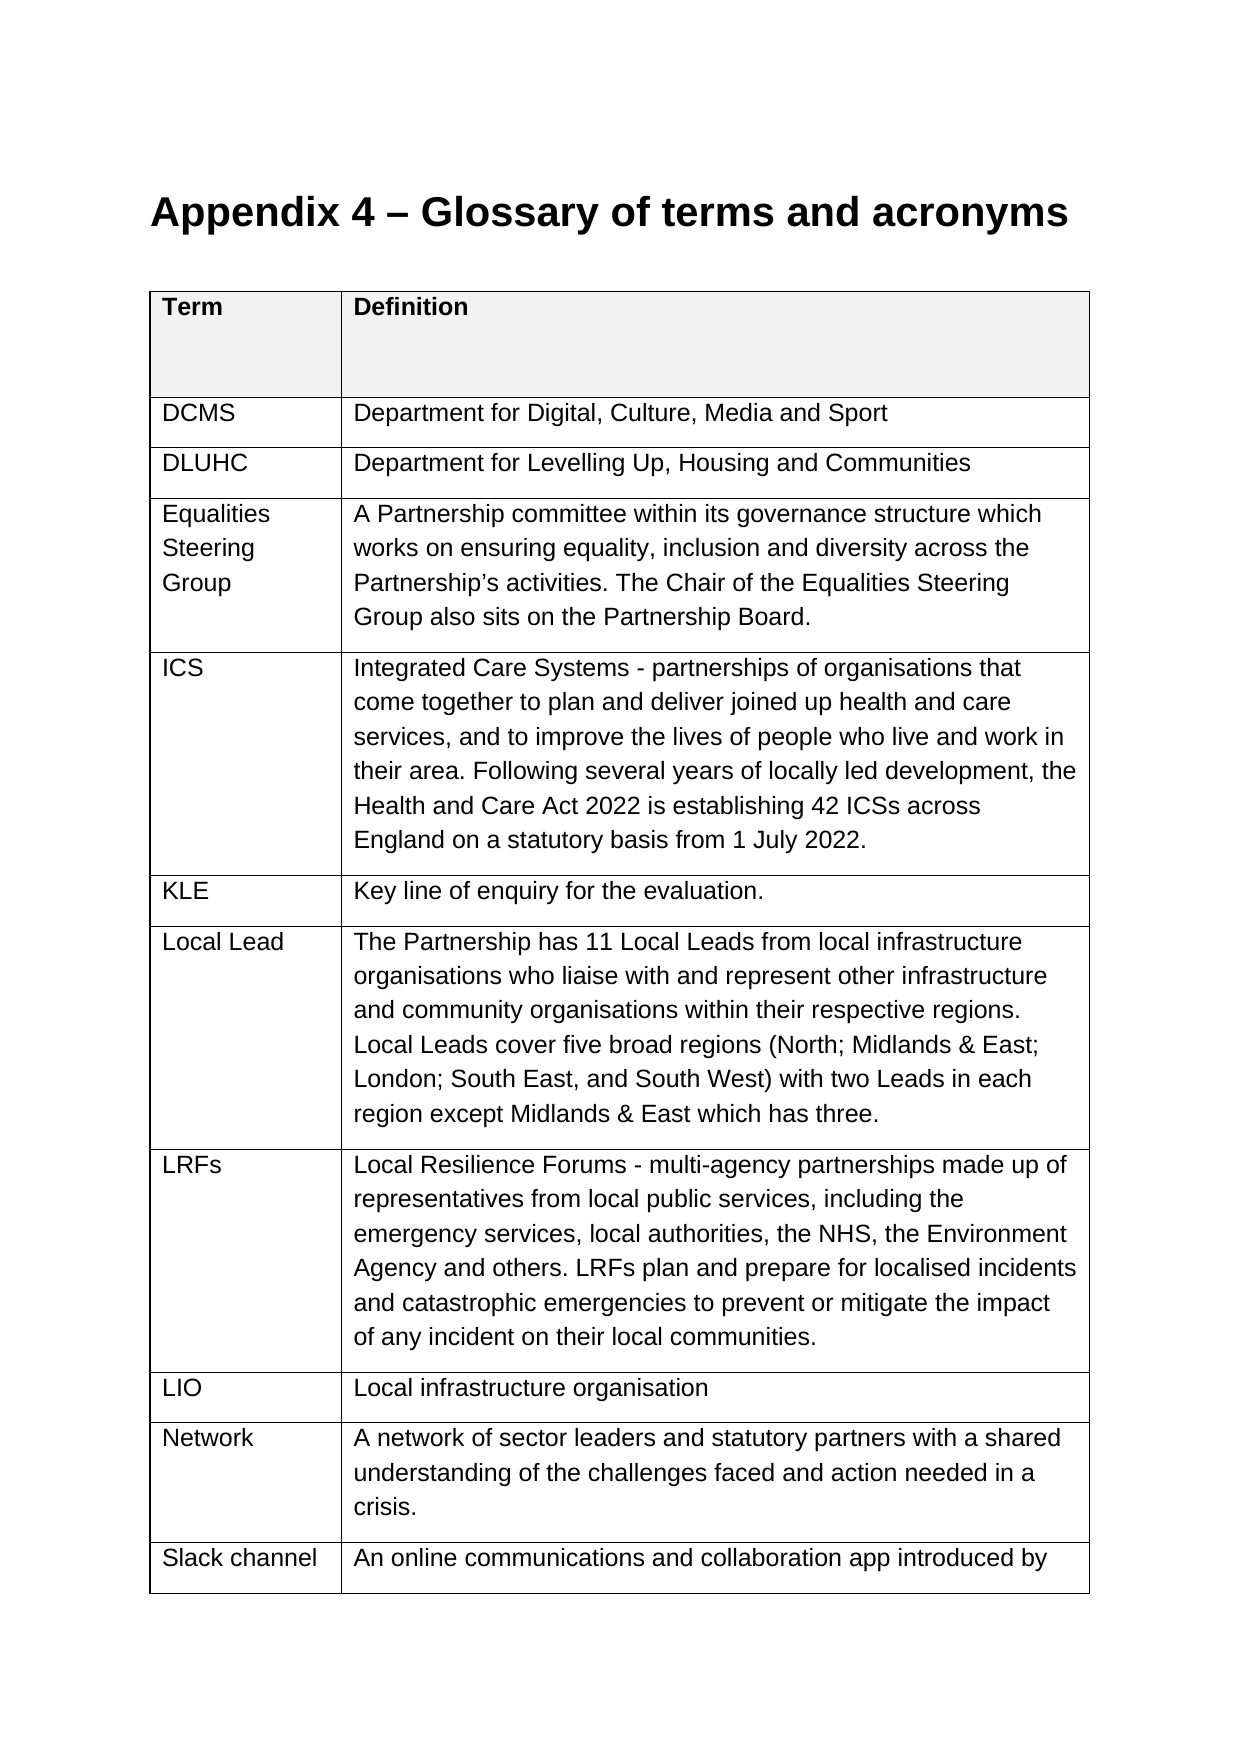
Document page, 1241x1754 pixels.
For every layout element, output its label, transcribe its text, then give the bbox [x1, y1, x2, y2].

table_cell Department for Digital, Culture, Media and Sport [342, 398, 1089, 447]
table_cell A network of sector leaders and statutory partners with a shared understanding of the challenges faced and action needed in a crisis. [342, 1423, 1089, 1542]
table_cell Department for Levelling Up, Housing and Communities [342, 448, 1089, 498]
table_cell An online communications and collaboration app introduced by [342, 1543, 1089, 1592]
table_header Definition [342, 292, 1089, 397]
table_cell LRFs [151, 1150, 341, 1372]
table_cell ICS [151, 653, 341, 875]
table_cell Network [151, 1423, 341, 1542]
table_cell Local Resilience Forums - multi-agency partnerships made up of representatives from local public services, including the emergency services, local authorities, the NHS, the Environment Agency and others. LRFs plan and prepare for localised incidents and catastrophic emergencies to prevent or mitigate the impact of any incident on their local communities. [342, 1150, 1089, 1372]
table_cell DLUHC [151, 448, 341, 498]
table_header Term [151, 292, 341, 397]
table_cell DCMS [151, 398, 341, 447]
table_cell Integrated Care Systems - partnerships of organisations that come together to plan and deliver joined up health and care services, and to improve the lives of people who live and work in their area. Following several years of locally led development, the Health and Care Act 2022 is establishing 42 ICSs across England on a statutory basis from 1 July 2022. [342, 653, 1089, 875]
table_cell The Partnership has 11 Local Leads from local infrastructure organisations who liaise with and represent other infrastructure and community organisations within their respective regions. Local Leads cover five broad regions (North; Midlands & East; London; South East, and South West) with two Leads in each region except Midlands & East which has three. [342, 927, 1089, 1148]
table_cell A Partnership committee within its governance structure which works on ensuring equality, inclusion and diversity across the Partnership’s activities. The Chair of the Equalities Steering Group also sits on the Partnership Board. [342, 499, 1089, 652]
table_cell Slack channel [151, 1543, 341, 1592]
table_cell Local infrastructure organisation [342, 1373, 1089, 1422]
table_cell Local Lead [151, 927, 341, 1148]
table_cell KLE [151, 876, 341, 926]
table_cell Key line of enquiry for the evaluation. [342, 876, 1089, 926]
table_cell LIO [151, 1373, 341, 1422]
table_cell Equalities Steering Group [151, 499, 341, 652]
subtitle Appendix 4 – Glossary of terms and acronyms [150, 187, 1090, 235]
